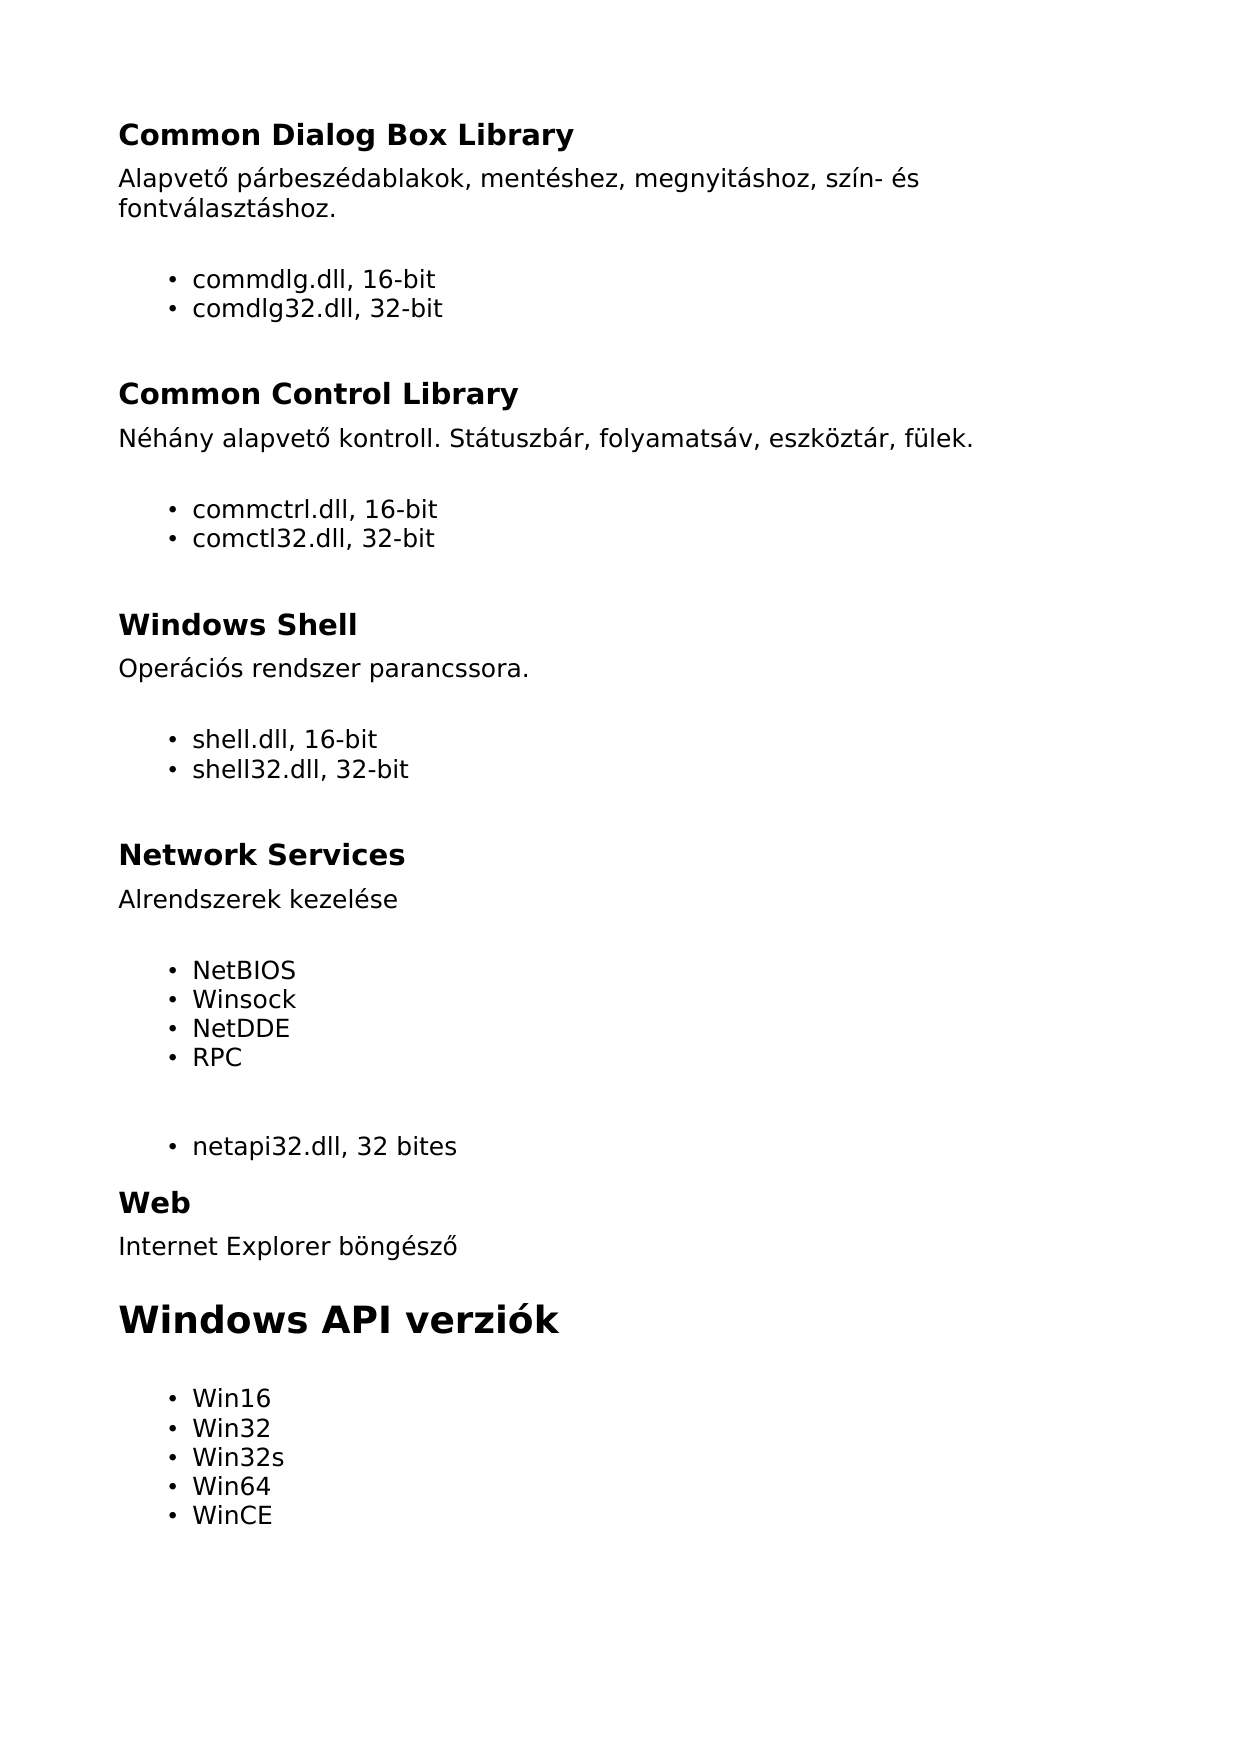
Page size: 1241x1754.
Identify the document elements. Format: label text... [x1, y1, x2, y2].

list Win32s [177, 1443, 1122, 1472]
text Internet Explorer böngésző [118, 1232, 1122, 1262]
text Alrendszerek kezelése [118, 885, 1122, 914]
list netapi32.dll, 32 bites [177, 1132, 1122, 1161]
list NetDDE [177, 1014, 1122, 1044]
list commctrl.dll, 16-bit [177, 495, 1122, 524]
subtitle Common Control Library [118, 378, 1122, 412]
list Winsock [177, 985, 1122, 1014]
list NetBIOS [177, 956, 1122, 985]
list comdlg32.dll, 32-bit [177, 294, 1122, 323]
list RPC [177, 1044, 1122, 1073]
list WinCE [177, 1501, 1122, 1531]
text Néhány alapvető kontroll. Státuszbár, folyamatsáv, eszköztár, fülek. [118, 424, 1122, 453]
subtitle Web [118, 1186, 1122, 1220]
list shell32.dll, 32-bit [177, 755, 1122, 784]
list Win64 [177, 1472, 1122, 1501]
list commdlg.dll, 16-bit [177, 265, 1122, 294]
list Win32 [177, 1414, 1122, 1443]
text Alapvető párbeszédablakok, mentéshez, megnyitáshoz, szín- és fontválasztáshoz. [118, 164, 1122, 223]
subtitle Windows API verziók [118, 1299, 1122, 1343]
list shell.dll, 16-bit [177, 726, 1122, 755]
subtitle Common Dialog Box Library [118, 118, 1122, 152]
subtitle Network Services [118, 838, 1122, 872]
subtitle Windows Shell [118, 608, 1122, 642]
list comctl32.dll, 32-bit [177, 524, 1122, 554]
list Win16 [177, 1385, 1122, 1414]
text Operációs rendszer parancssora. [118, 654, 1122, 684]
